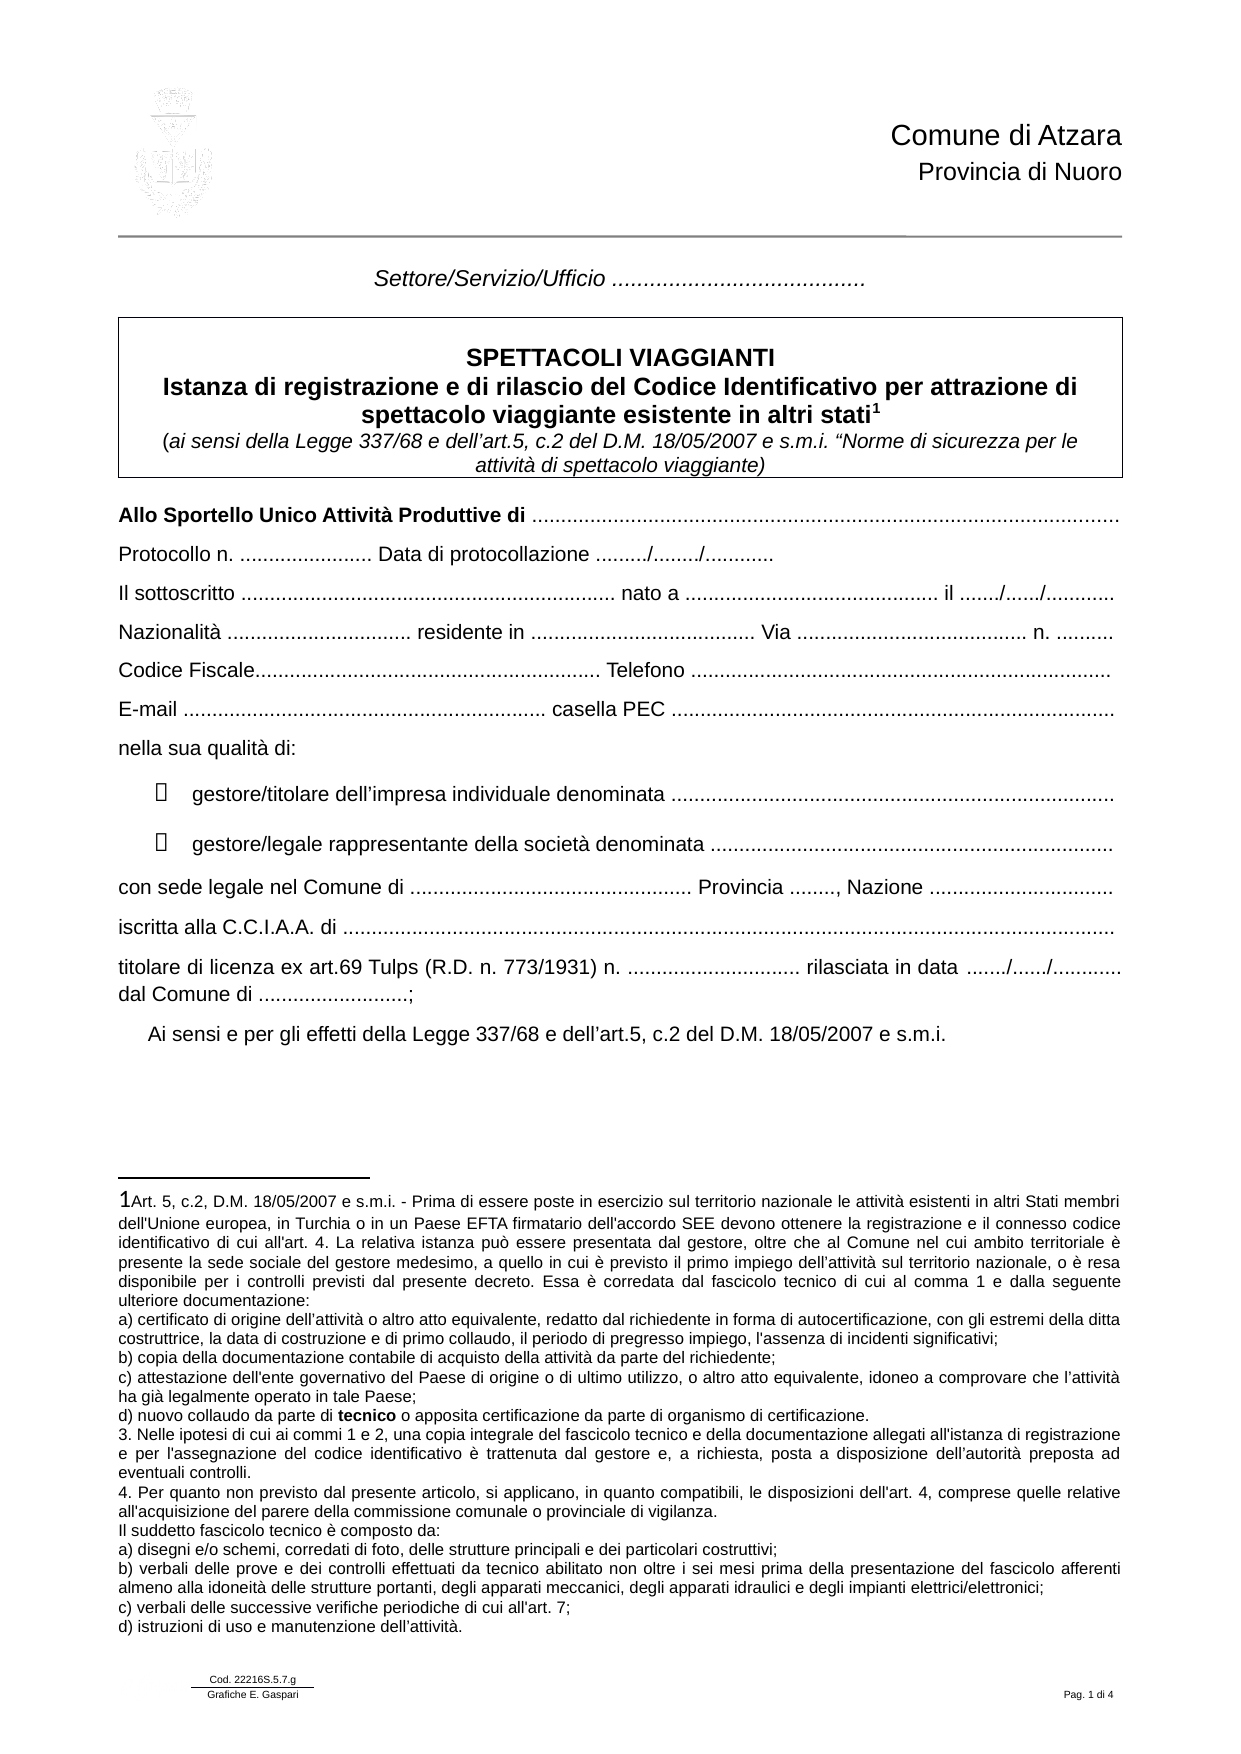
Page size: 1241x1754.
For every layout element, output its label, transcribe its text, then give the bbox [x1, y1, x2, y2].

text Allo Sportello Unico Attività Produttive di [118, 503, 1122, 527]
text Codice Fiscale............................................................ Telefono ......................................................................... [118, 658, 1122, 682]
text E-mail ............................................................... casella PEC ............................................................................. [118, 697, 1122, 721]
text Protocollo n. ....................... Data di protocollazione ........./......../............ [118, 542, 1122, 566]
text Nazionalità ................................ residente in ....................................... Via ........................................ n. .......... [118, 619, 1122, 643]
picture [122, 87, 224, 219]
text titolare di licenza ex art.69 Tulps (R.D. n. 773/1931) n. .............................. rilasciata in data ......./....../............ dal Comune di ..........................; [118, 955, 1122, 1006]
text Il sottoscritto ................................................................. nato a ............................................ il ......./....../............ [118, 581, 1122, 604]
table_header SPETTACOLI VIAGGIANTI Istanza di registrazione e di rilascio del Codice Identificativo per attrazione di spettacolo viaggiante esistente in altri stati (ai sensi della Legge 337/68 e dell’art.5, c.2 del D.M. 18/05/2007 e s.m.i. “Norme di sicurezza per le attività di spettacolo viaggiante) [119, 318, 1122, 477]
text  gestore/legale rappresentante della società denominata ...................................................................... [153, 825, 1122, 859]
text Settore/Servizio/Ufficio ........................................ [118, 265, 1122, 291]
text  gestore/titolare dell’impresa individuale denominata ............................................................................. [153, 775, 1122, 809]
text con sede legale nel Comune di ................................................. Provincia ........, Nazione ................................ [118, 875, 1122, 899]
text Provincia di Nuoro [224, 157, 1122, 185]
text Ai sensi e per gli effetti della Legge 337/68 e dell’art.5, c.2 del D.M. 18/05/2007 e s.m.i. [118, 1022, 1122, 1046]
text nella sua qualità di: [118, 736, 1122, 760]
text Comune di Atzara [224, 118, 1122, 152]
text iscritta alla C.C.I.A.A. di ...................................................................................................................................... [118, 915, 1122, 939]
